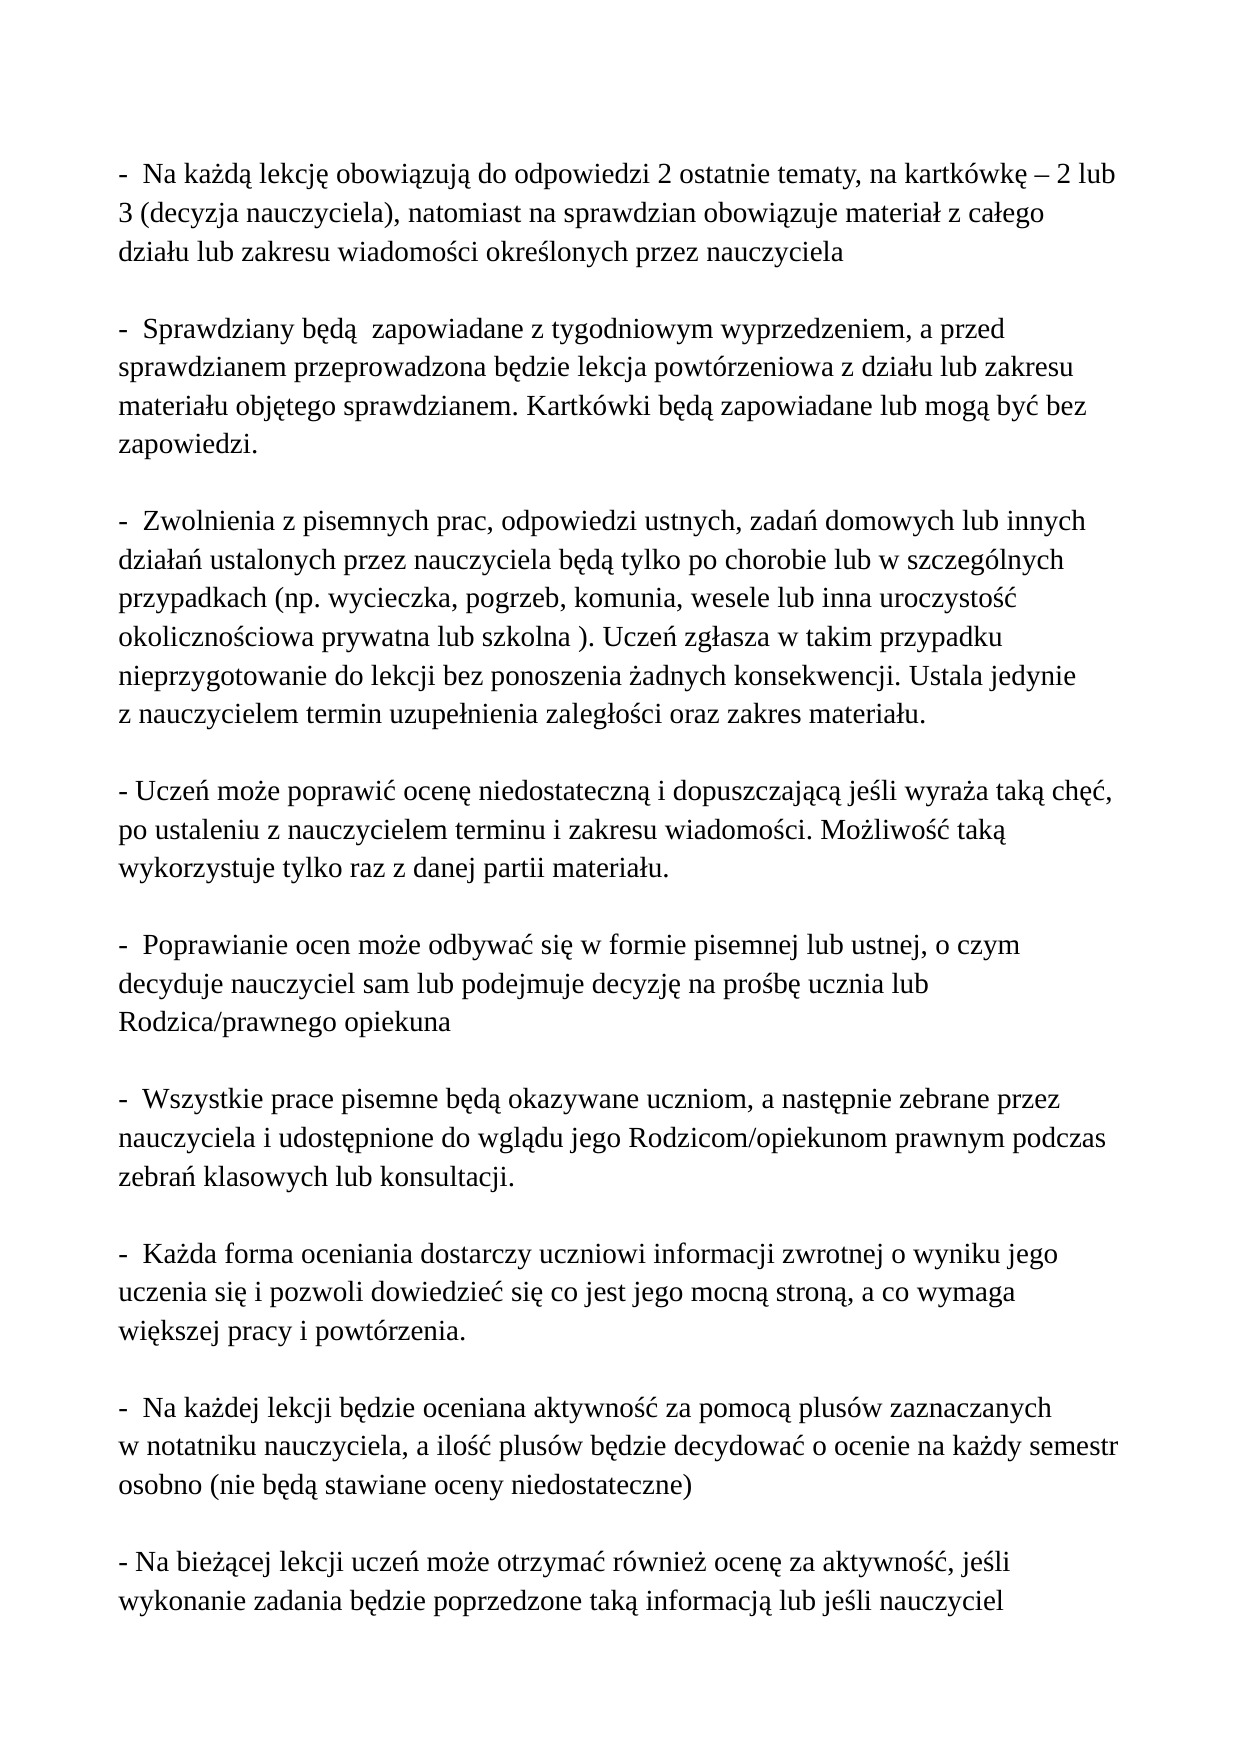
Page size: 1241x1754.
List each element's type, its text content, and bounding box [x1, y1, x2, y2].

text - Sprawdziany będą zapowiadane z tygodniowym wyprzedzeniem, a przed sprawdzianem przeprowadzona będzie lekcja powtórzeniowa z działu lub zakresu materiału objętego sprawdzianem. Kartkówki będą zapowiadane lub mogą być bez zapowiedzi. [118, 311, 1122, 460]
text - Na każdej lekcji będzie oceniana aktywność za pomocą plusów zaznaczanych w notatniku nauczyciela, a ilość plusów będzie decydować o ocenie na każdy semestr osobno (nie będą stawiane oceny niedostateczne) [118, 1390, 1122, 1501]
text - Uczeń może poprawić ocenę niedostateczną i dopuszczającą jeśli wyraża taką chęć, po ustaleniu z nauczycielem terminu i zakresu wiadomości. Możliwość taką wykorzystuje tylko raz z danej partii materiału. [118, 773, 1122, 884]
text - Zwolnienia z pisemnych prac, odpowiedzi ustnych, zadań domowych lub innych działań ustalonych przez nauczyciela będą tylko po chorobie lub w szczególnych przypadkach (np. wycieczka, pogrzeb, komunia, wesele lub inna uroczystość okolicznościowa prywatna lub szkolna ). Uczeń zgłasza w takim przypadku nieprzygotowanie do lekcji bez ponoszenia żadnych konsekwencji. Ustala jedynie z nauczycielem termin uzupełnienia zaległości oraz zakres materiału. [118, 503, 1122, 730]
text - Każda forma oceniania dostarczy uczniowi informacji zwrotnej o wyniku jego uczenia się i pozwoli dowiedzieć się co jest jego mocną stroną, a co wymaga większej pracy i powtórzenia. [118, 1236, 1122, 1346]
text - Na każdą lekcję obowiązują do odpowiedzi 2 ostatnie tematy, na kartkówkę – 2 lub 3 (decyzja nauczyciela), natomiast na sprawdzian obowiązuje materiał z całego działu lub zakresu wiadomości określonych przez nauczyciela [118, 157, 1122, 267]
text - Na bieżącej lekcji uczeń może otrzymać również ocenę za aktywność, jeśli wykonanie zadania będzie poprzedzone taką informacją lub jeśli nauczyciel [118, 1544, 1122, 1616]
text - Poprawianie ocen może odbywać się w formie pisemnej lub ustnej, o czym decyduje nauczyciel sam lub podejmuje decyzję na prośbę ucznia lub Rodzica/prawnego opiekuna [118, 927, 1122, 1038]
text - Wszystkie prace pisemne będą okazywane uczniom, a następnie zebrane przez nauczyciela i udostępnione do wglądu jego Rodzicom/opiekunom prawnym podczas zebrań klasowych lub konsultacji. [118, 1082, 1122, 1192]
